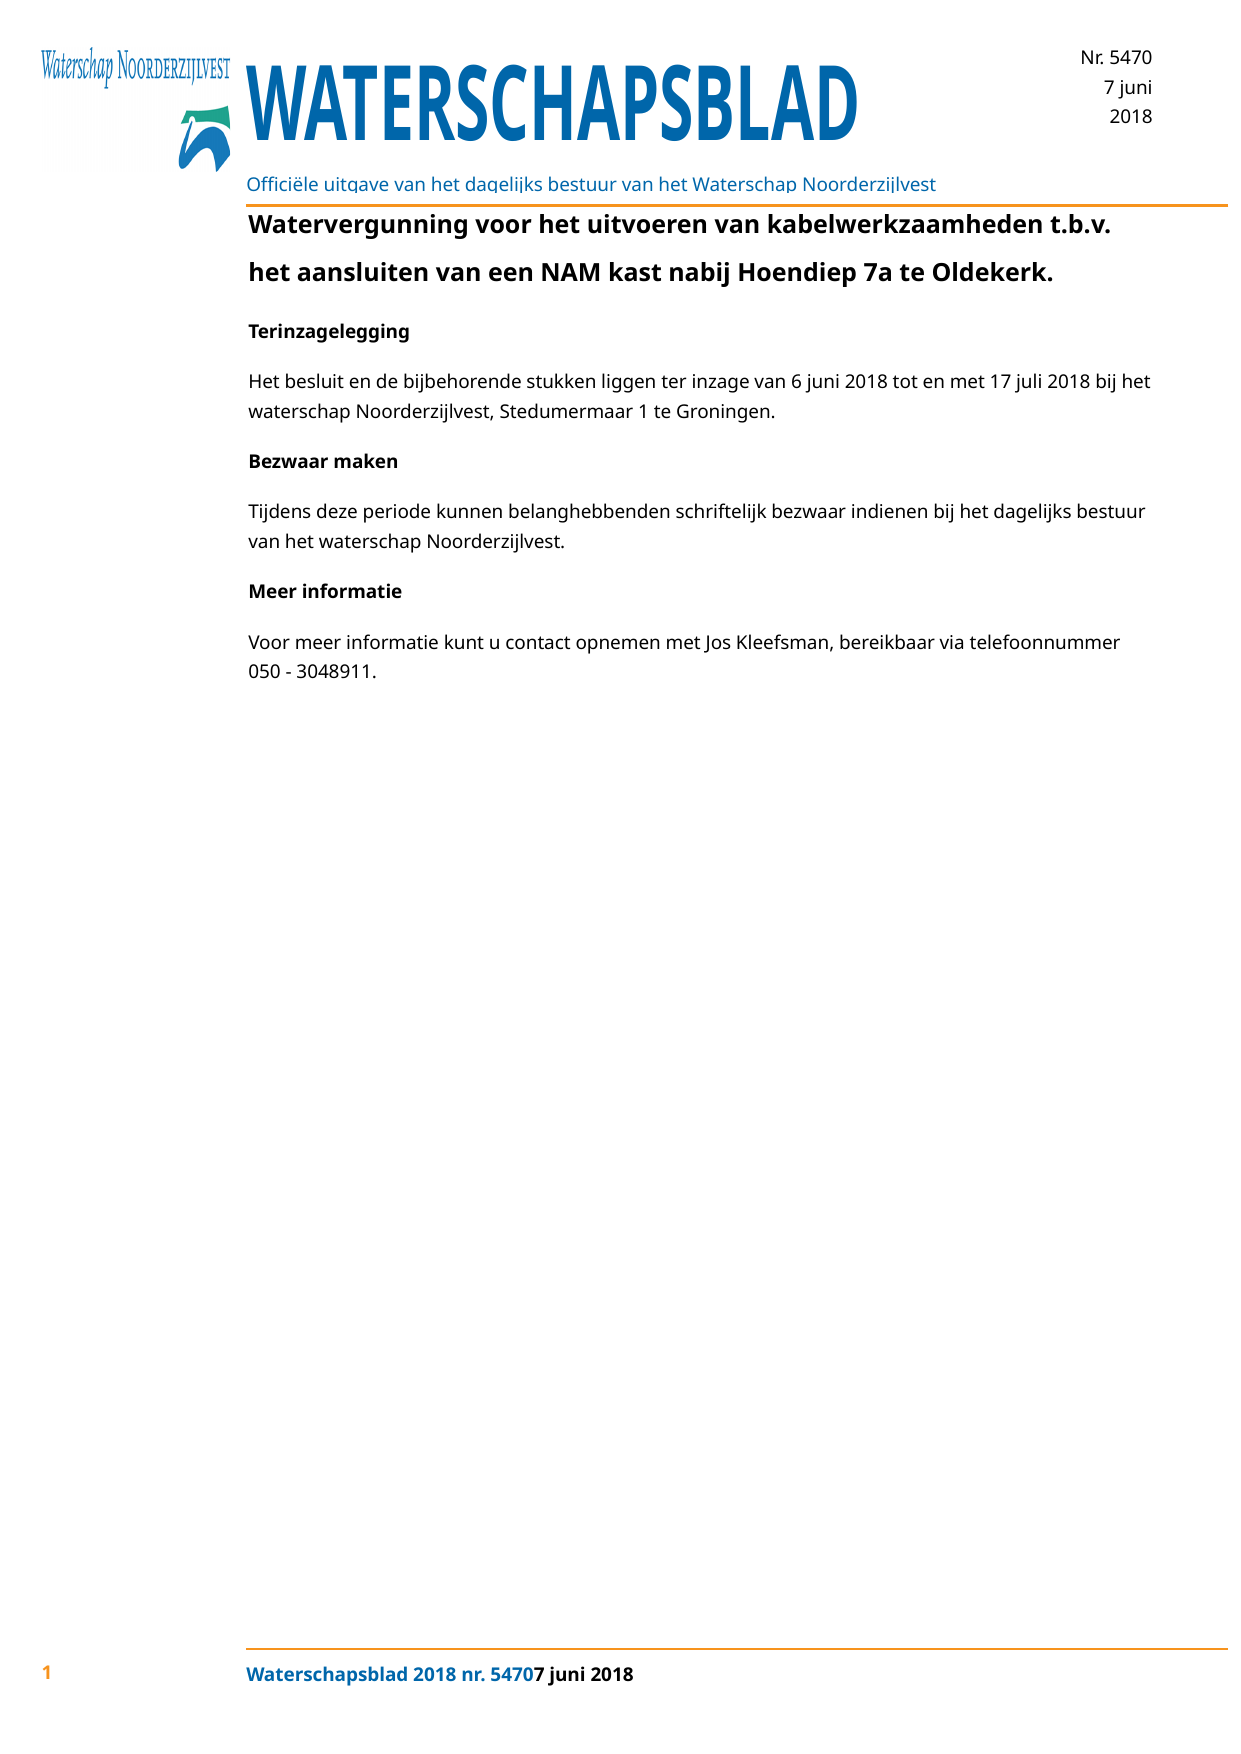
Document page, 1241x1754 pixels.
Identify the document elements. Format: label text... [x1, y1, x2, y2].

text Het besluit en de bijbehorende stukken liggen ter inzage van 6 juni 2018 tot en met 17 juli 2018 bij het waterschap Noorderzijlvest, Stedumermaar 1 te Groningen. [248, 368, 1152, 424]
text Bezwaar maken [248, 448, 1152, 474]
text Meer informatie [248, 579, 1152, 604]
picture [41, 47, 231, 172]
text Voor meer informatie kunt u contact opnemen met Jos Kleefsman, bereikbaar via telefoonnummer 050 - 3048911. [248, 629, 1152, 684]
text Terinzagelegging [248, 318, 1152, 344]
text Tijdens deze periode kunnen belanghebbenden schriftelijk bezwaar indienen bij het dagelijks bestuur van het waterschap Noorderzijlvest. [248, 499, 1152, 554]
text Watervergunning voor het uitvoeren van kabelwerkzaamheden t.b.v. het aansluiten van een NAM kast nabij Hoendiep 7a te Oldekerk. [248, 207, 1152, 288]
